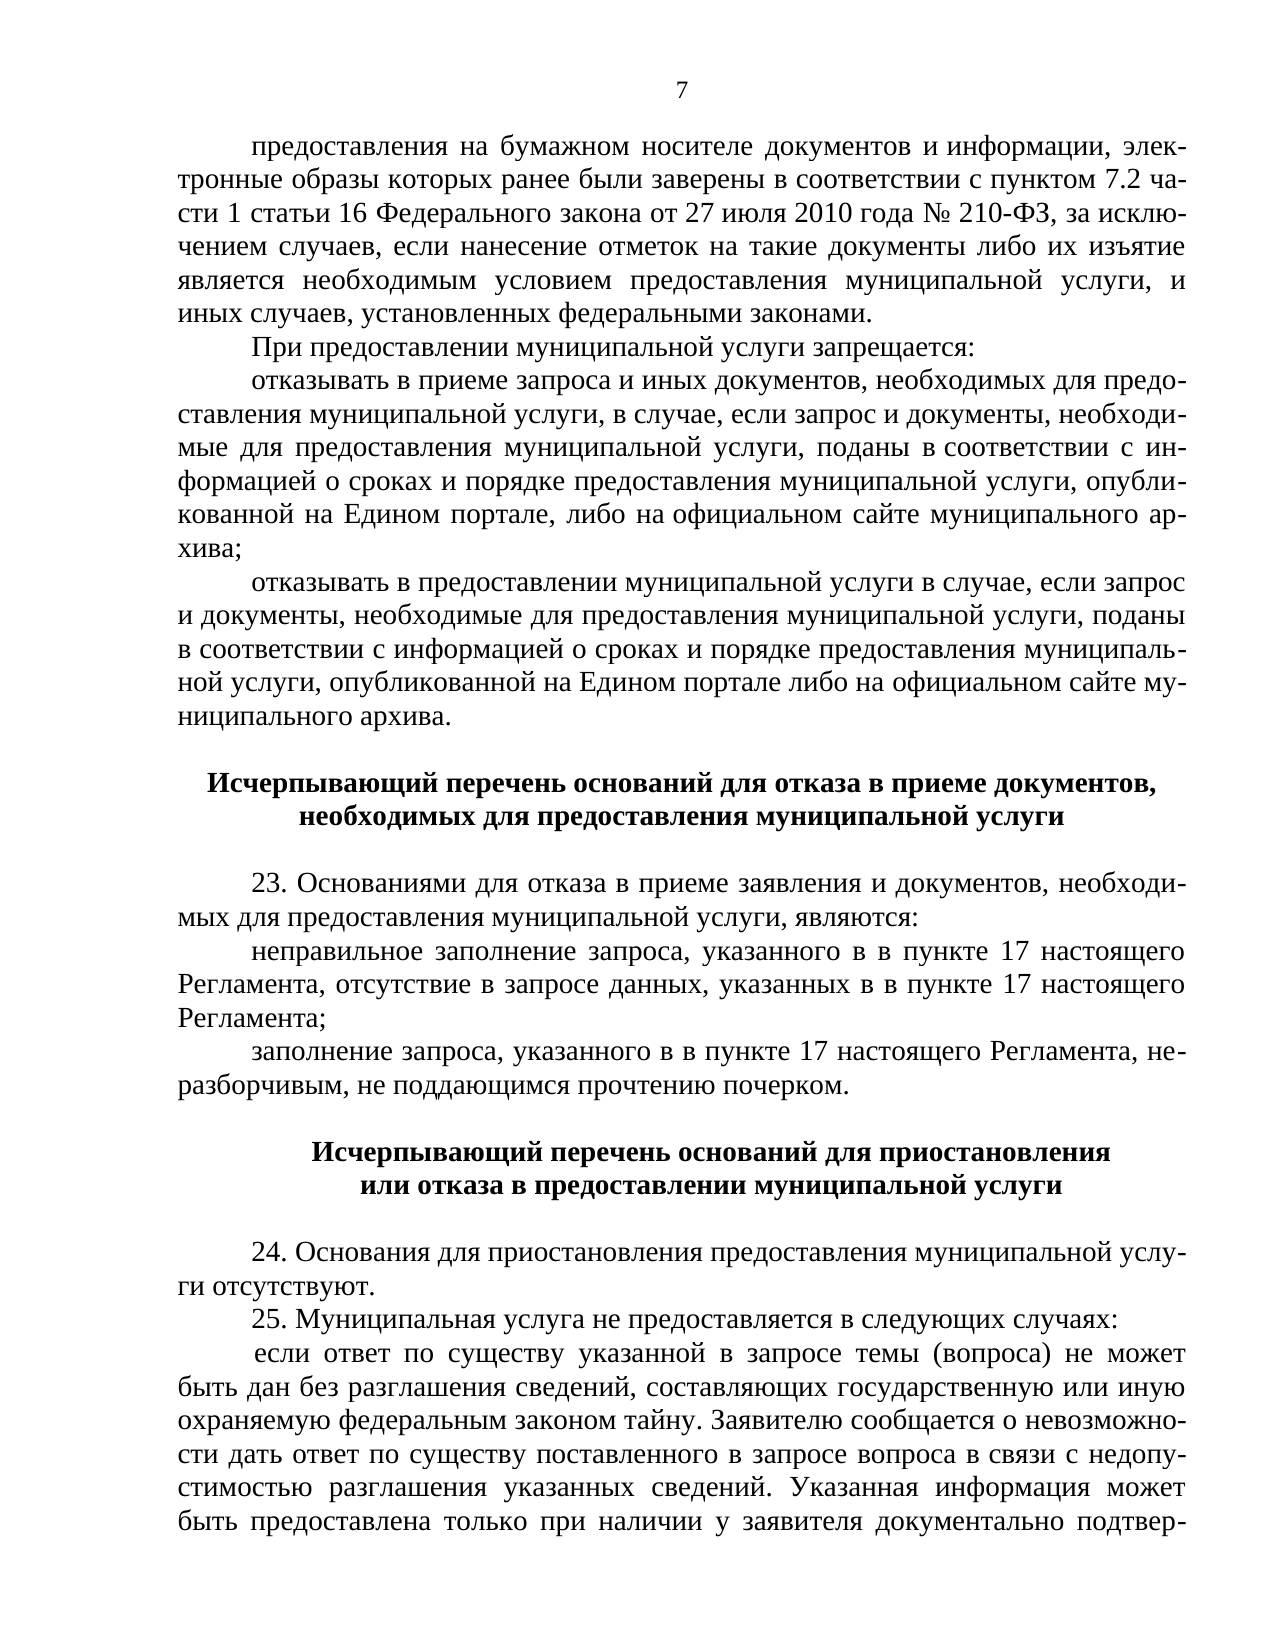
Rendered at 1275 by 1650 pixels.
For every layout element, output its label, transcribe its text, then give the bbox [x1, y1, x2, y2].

text заполнение запроса, указанного в в пункте 17 настоящего Регламента, не­разборчивым, не поддающимся прочтению почерком. [177, 1033, 1186, 1100]
text 25. Муниципальная услуга не предоставляется в следующих случаях: [177, 1302, 1186, 1335]
text 24. Основания для приостановления предоставления муниципальной услу­ги отсутствуют. [177, 1234, 1186, 1302]
text 23. Основаниями для отказа в приеме заявления и документов, необходи­мых для предоставления муниципальной услуги, являются: [177, 866, 1186, 933]
text При предоставлении муниципальной услуги запрещается: [177, 329, 1187, 362]
text отказывать в приеме запроса и иных документов, необходимых для предо­ставления муниципальной услуги, в случае, если запрос и документы, необходи­мые для предоставления муниципальной услуги, поданы в соответствии с ин­формацией о сроках и порядке предоставления муниципальной услуги, опубли­кованной на Едином портале, либо на официальном сайте муниципального ар­хива; [177, 362, 1187, 564]
text Исчерпывающий перечень оснований для приостановления [236, 1134, 1186, 1167]
text отказывать в предоставлении муниципальной услуги в случае, если запрос и документы, необходимые для предоставления муниципальной услуги, поданы в соответствии с информацией о сроках и порядке предоставления муниципаль­ной услуги, опубликованной на Едином портале либо на официальном сайте му­ниципального архива. [177, 564, 1187, 731]
text Исчерпывающий перечень оснований для отказа в приеме документов, необходимых для предоставления муниципальной услуги [177, 765, 1186, 832]
text если ответ по существу указанной в запросе темы (вопроса) не может быть дан без разглашения сведений, составляющих государственную или иную охраняемую федеральным законом тайну. Заявителю сообщается о невозможно­сти дать ответ по существу поставленного в запросе вопроса в связи с недопу­стимостью разглашения указанных сведений. Указанная информация может быть предоставлена только при наличии у заявителя документально подтвер­ [177, 1335, 1186, 1536]
text предоставления на бумажном носителе документов и информации, элек­тронные образы которых ранее были заверены в соответствии с пунктом 7.2 ча­сти 1 статьи 16 Федерального закона от 27 июля 2010 года № 210-ФЗ, за исклю­чением случаев, если нанесение отметок на такие документы либо их изъятие является необходимым условием предоставления муниципальной услуги, и иных случаев, установленных федеральными законами. [177, 128, 1187, 329]
text неправильное заполнение запроса, указанного в в пункте 17 настоящего Регламента, отсутствие в запросе данных, указанных в в пункте 17 настоящего Регламента; [177, 933, 1186, 1033]
text или отказа в предоставлении муниципальной услуги [236, 1167, 1186, 1201]
